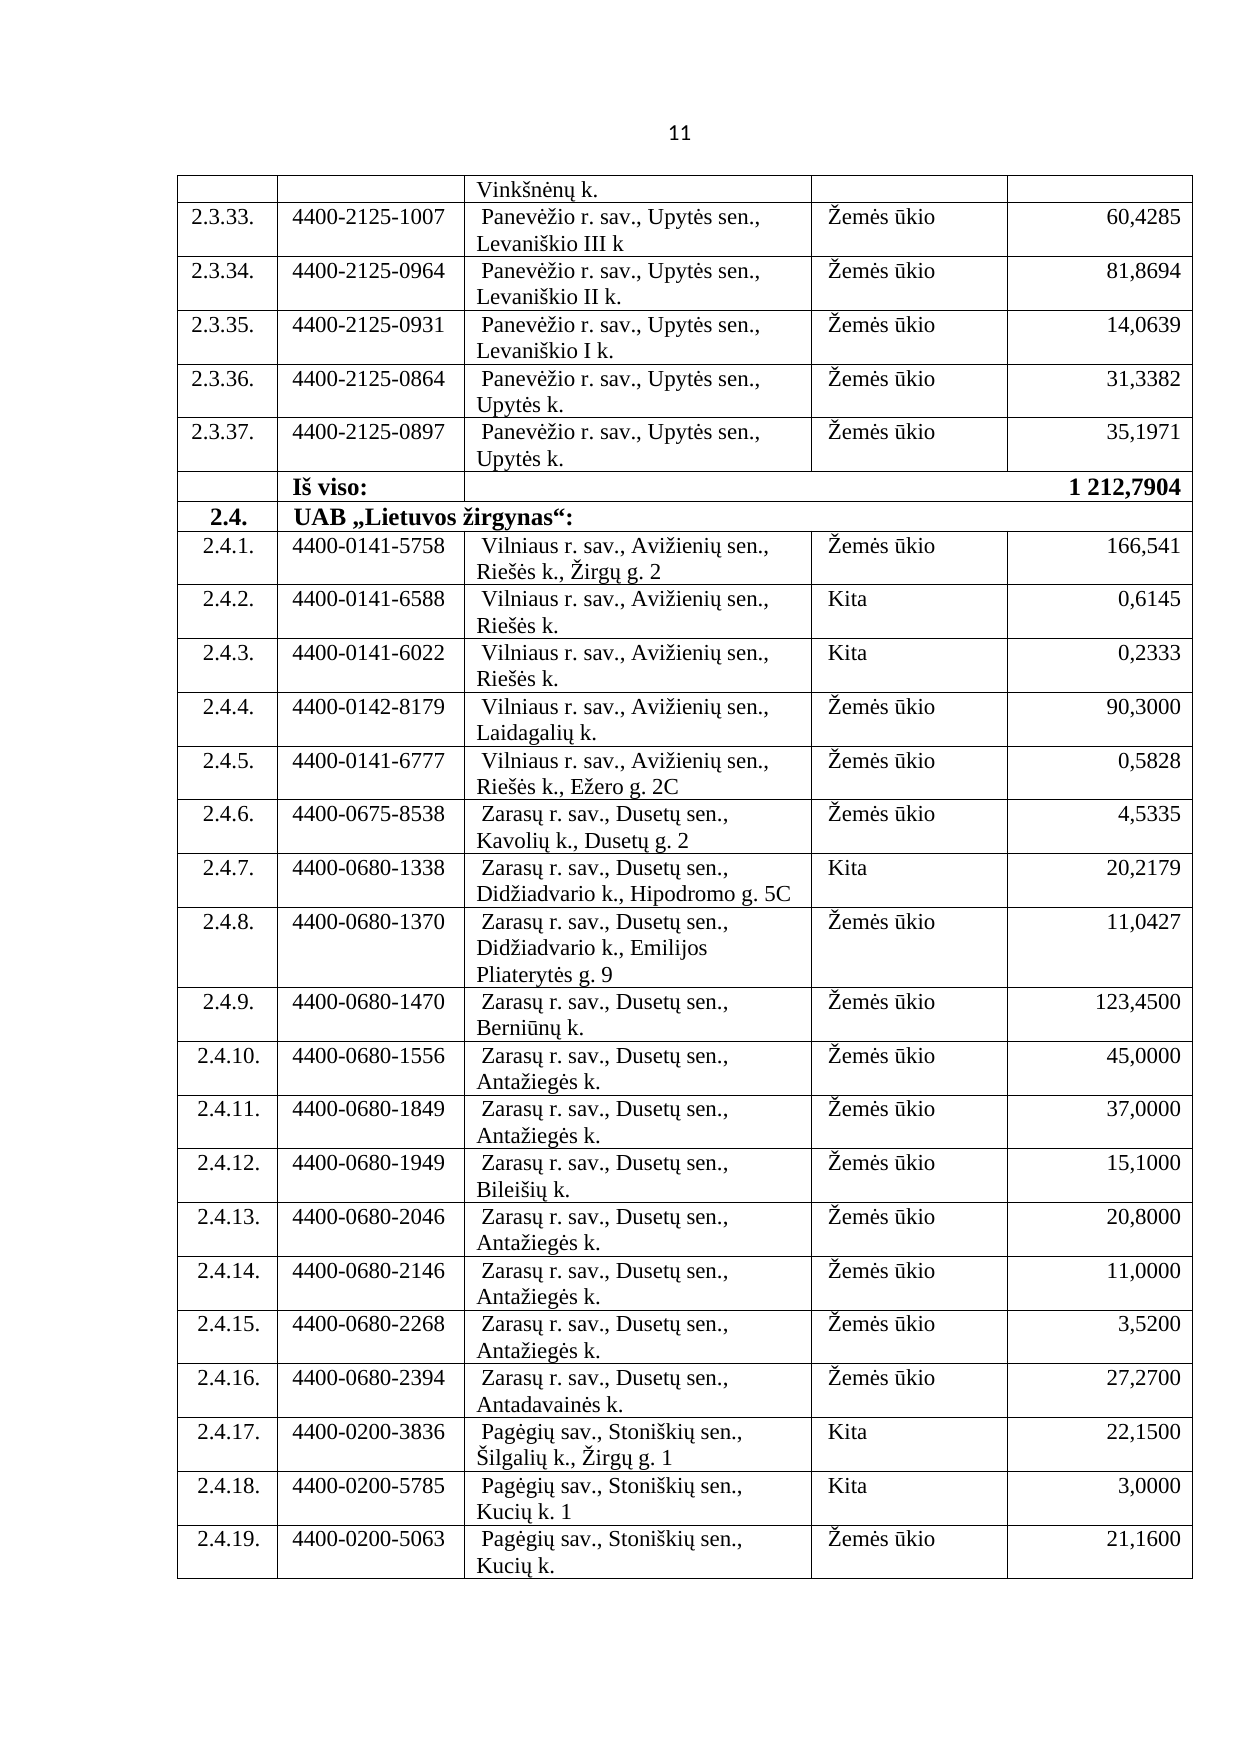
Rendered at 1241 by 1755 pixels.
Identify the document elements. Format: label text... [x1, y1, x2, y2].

table_cell 4400-0141-6777 [278, 747, 464, 799]
table_cell 4400-0675-8538 [278, 800, 464, 853]
table_cell Vinkšnėnų k. [465, 176, 811, 202]
table_cell 4400-0680-1949 [278, 1149, 464, 1202]
table_cell 11,0427 [1008, 908, 1192, 987]
table_cell 4,5335 [1008, 800, 1192, 853]
table_cell 123,4500 [1008, 988, 1192, 1041]
table_cell Panevėžio r. sav., Upytės sen., Levaniškio II k. [465, 257, 811, 310]
table_cell Žemės ūkio [812, 203, 1007, 256]
table_cell 35,1971 [1008, 418, 1192, 471]
table_cell Žemės ūkio [812, 1203, 1007, 1256]
table_cell 14,0639 [1008, 311, 1192, 363]
table_cell Zarasų r. sav., Dusetų sen., Didžiadvario k., Emilijos Pliaterytės g. 9 [465, 908, 811, 987]
table_cell Panevėžio r. sav., Upytės sen., Upytės k. [465, 365, 811, 417]
table_cell Kita [812, 585, 1007, 638]
table_cell Žemės ūkio [812, 365, 1007, 417]
table_cell Zarasų r. sav., Dusetų sen., Berniūnų k. [465, 988, 811, 1041]
table_cell 21,1600 [1008, 1526, 1192, 1578]
table_cell 2.4.16. [178, 1364, 277, 1417]
table_cell Vilniaus r. sav., Avižienių sen., Riešės k., Žirgų g. 2 [465, 532, 811, 584]
table_cell Zarasų r. sav., Dusetų sen., Antažiegės k. [465, 1257, 811, 1309]
table_cell Kita [812, 1418, 1007, 1471]
table_cell Žemės ūkio [812, 1149, 1007, 1202]
table_cell 2.4.13. [178, 1203, 277, 1256]
table_cell 4400-0680-2146 [278, 1257, 464, 1309]
table_cell Zarasų r. sav., Dusetų sen., Antadavainės k. [465, 1364, 811, 1417]
table_cell Žemės ūkio [812, 908, 1007, 987]
table_cell Zarasų r. sav., Dusetų sen., Didžiadvario k., Hipodromo g. 5C [465, 854, 811, 907]
table_cell Žemės ūkio [812, 1526, 1007, 1578]
table_cell 4400-0200-3836 [278, 1418, 464, 1471]
table_cell 4400-0680-2046 [278, 1203, 464, 1256]
table_cell 2.3.35. [178, 311, 277, 363]
table_cell 2.4.14. [178, 1257, 277, 1309]
table_cell 2.4.11. [178, 1096, 277, 1148]
table_cell 2.4.6. [178, 800, 277, 853]
table_cell 4400-0680-1556 [278, 1042, 464, 1094]
table_cell [278, 176, 464, 202]
table_cell 4400-2125-0864 [278, 365, 464, 417]
table_cell 2.4.8. [178, 908, 277, 987]
table_cell Pagėgių sav., Stoniškių sen., Kucių k. [465, 1526, 811, 1578]
table_cell Zarasų r. sav., Dusetų sen., Antažiegės k. [465, 1096, 811, 1148]
table_cell 2.3.33. [178, 203, 277, 256]
table_cell 4400-0680-2268 [278, 1311, 464, 1363]
table_cell 2.4.5. [178, 747, 277, 799]
table_cell Zarasų r. sav., Dusetų sen., Bileišių k. [465, 1149, 811, 1202]
table_cell Vilniaus r. sav., Avižienių sen., Riešės k. [465, 585, 811, 638]
table_cell 2.3.36. [178, 365, 277, 417]
table_cell 3,5200 [1008, 1311, 1192, 1363]
table_cell Panevėžio r. sav., Upytės sen., Levaniškio III k [465, 203, 811, 256]
table_cell 0,5828 [1008, 747, 1192, 799]
table_cell Zarasų r. sav., Dusetų sen., Kavolių k., Dusetų g. 2 [465, 800, 811, 853]
table_cell UAB „Lietuvos žirgynas“: [278, 502, 1192, 531]
table_cell 4400-0680-1370 [278, 908, 464, 987]
table_cell 11,0000 [1008, 1257, 1192, 1309]
table_cell [178, 472, 277, 501]
table_cell 4400-0141-6588 [278, 585, 464, 638]
table_cell 4400-2125-0964 [278, 257, 464, 310]
table_cell 2.3.34. [178, 257, 277, 310]
table_cell Vilniaus r. sav., Avižienių sen., Laidagalių k. [465, 693, 811, 746]
table_cell 2.4.12. [178, 1149, 277, 1202]
table_cell Žemės ūkio [812, 311, 1007, 363]
table_cell Panevėžio r. sav., Upytės sen., Levaniškio I k. [465, 311, 811, 363]
table_cell 2.4.17. [178, 1418, 277, 1471]
table_cell 4400-0680-1849 [278, 1096, 464, 1148]
table_cell 2.4.9. [178, 988, 277, 1041]
table_cell Žemės ūkio [812, 1042, 1007, 1094]
table_cell Kita [812, 1472, 1007, 1524]
table_cell 37,0000 [1008, 1096, 1192, 1148]
table_cell Žemės ūkio [812, 747, 1007, 799]
table_cell Pagėgių sav., Stoniškių sen., Šilgalių k., Žirgų g. 1 [465, 1418, 811, 1471]
table_cell 45,0000 [1008, 1042, 1192, 1094]
table_cell 166,541 [1008, 532, 1192, 584]
table_cell 60,4285 [1008, 203, 1192, 256]
table_cell 2.4. [178, 502, 277, 531]
table_cell Žemės ūkio [812, 257, 1007, 310]
table_cell 2.4.4. [178, 693, 277, 746]
table_cell 0,6145 [1008, 585, 1192, 638]
table_cell 4400-0200-5063 [278, 1526, 464, 1578]
table_cell Vilniaus r. sav., Avižienių sen., Riešės k., Ežero g. 2C [465, 747, 811, 799]
table_cell 20,2179 [1008, 854, 1192, 907]
table_cell Kita [812, 854, 1007, 907]
table_cell [178, 176, 277, 202]
table_cell 0,2333 [1008, 639, 1192, 692]
table_cell Žemės ūkio [812, 532, 1007, 584]
table_cell 2.4.3. [178, 639, 277, 692]
table_cell Kita [812, 639, 1007, 692]
table_cell Žemės ūkio [812, 1257, 1007, 1309]
table_cell Panevėžio r. sav., Upytės sen., Upytės k. [465, 418, 811, 471]
table_cell 4400-0141-6022 [278, 639, 464, 692]
table_cell 2.3.37. [178, 418, 277, 471]
table_cell 90,3000 [1008, 693, 1192, 746]
table_cell 1 212,7904 [465, 472, 1192, 501]
table_cell 2.4.15. [178, 1311, 277, 1363]
table_cell 31,3382 [1008, 365, 1192, 417]
table_cell 20,8000 [1008, 1203, 1192, 1256]
table_cell Vilniaus r. sav., Avižienių sen., Riešės k. [465, 639, 811, 692]
table_cell [1008, 176, 1192, 202]
table_cell Žemės ūkio [812, 418, 1007, 471]
table_cell Žemės ūkio [812, 800, 1007, 853]
table_cell Žemės ūkio [812, 693, 1007, 746]
table_cell 2.4.1. [178, 532, 277, 584]
table_cell [812, 176, 1007, 202]
table_cell Žemės ūkio [812, 1096, 1007, 1148]
table_cell Žemės ūkio [812, 1311, 1007, 1363]
table_cell 4400-0142-8179 [278, 693, 464, 746]
table_cell 2.4.18. [178, 1472, 277, 1524]
table_cell 4400-0680-1470 [278, 988, 464, 1041]
table_cell Zarasų r. sav., Dusetų sen., Antažiegės k. [465, 1311, 811, 1363]
table_cell 4400-2125-0897 [278, 418, 464, 471]
table_cell 4400-0680-1338 [278, 854, 464, 907]
table_cell 81,8694 [1008, 257, 1192, 310]
table_cell Iš viso: [278, 472, 464, 501]
table_cell 27,2700 [1008, 1364, 1192, 1417]
table_cell 2.4.19. [178, 1526, 277, 1578]
table_cell 22,1500 [1008, 1418, 1192, 1471]
table_cell Zarasų r. sav., Dusetų sen., Antažiegės k. [465, 1042, 811, 1094]
table_cell 2.4.7. [178, 854, 277, 907]
table_cell Žemės ūkio [812, 988, 1007, 1041]
table_cell 4400-0200-5785 [278, 1472, 464, 1524]
table_cell 2.4.10. [178, 1042, 277, 1094]
table_cell Zarasų r. sav., Dusetų sen., Antažiegės k. [465, 1203, 811, 1256]
table_cell Žemės ūkio [812, 1364, 1007, 1417]
table_cell Pagėgių sav., Stoniškių sen., Kucių k. 1 [465, 1472, 811, 1524]
table_cell 4400-2125-0931 [278, 311, 464, 363]
table_cell 4400-0141-5758 [278, 532, 464, 584]
table_cell 3,0000 [1008, 1472, 1192, 1524]
table_cell 4400-0680-2394 [278, 1364, 464, 1417]
table_cell 15,1000 [1008, 1149, 1192, 1202]
table_cell 4400-2125-1007 [278, 203, 464, 256]
table_cell 2.4.2. [178, 585, 277, 638]
